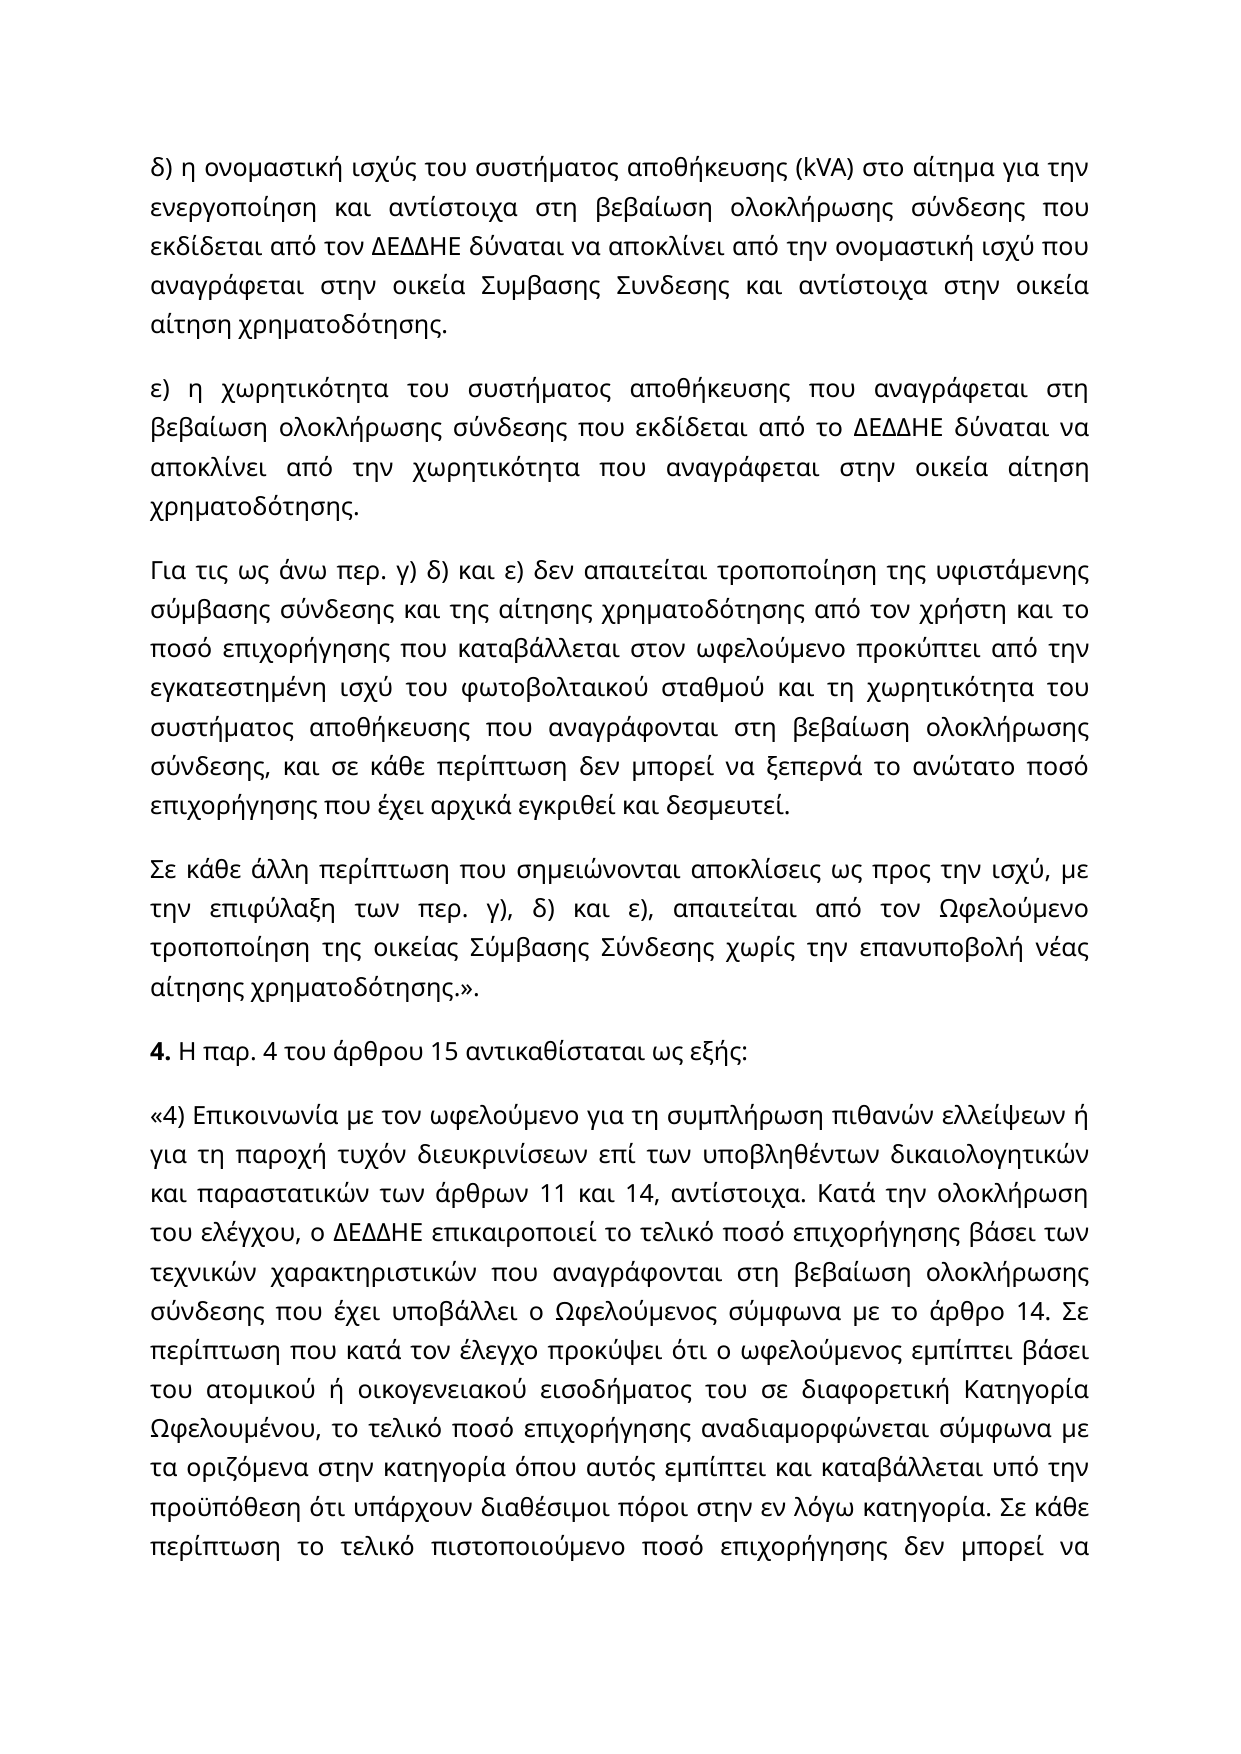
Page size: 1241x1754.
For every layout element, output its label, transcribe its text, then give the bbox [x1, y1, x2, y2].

text δ) η ονομαστική ισχύς του συστήματος αποθήκευσης (kVA) στο αίτημα για την ενεργοποίηση και αντίστοιχα στη βεβαίωση ολοκλήρωσης σύνδεσης που εκδίδεται από τον ΔΕΔΔΗΕ δύναται να αποκλίνει από την ονομαστική ισχύ που αναγράφεται στην οικεία Συμβασης Συνδεσης και αντίστοιχα στην οικεία αίτηση χρηματοδότησης. [150, 150, 1090, 341]
text «4) Επικοινωνία με τον ωφελούμενο για τη συμπλήρωση πιθανών ελλείψεων ή για τη παροχή τυχόν διευκρινίσεων επί των υποβληθέντων δικαιολογητικών και παραστατικών των άρθρων 11 και 14, αντίστοιχα. Κατά την ολοκλήρωση του ελέγχου, ο ΔΕΔΔΗΕ επικαιροποιεί το τελικό ποσό επιχορήγησης βάσει των τεχνικών χαρακτηριστικών που αναγράφονται στη βεβαίωση ολοκλήρωσης σύνδεσης που έχει υποβάλλει ο Ωφελούμενος σύμφωνα με το άρθρο 14. Σε περίπτωση που κατά τον έλεγχο προκύψει ότι ο ωφελούμενος εμπίπτει βάσει του ατομικού ή οικογενειακού εισοδήματος του σε διαφορετική Κατηγορία Ωφελουμένου, το τελικό ποσό επιχορήγησης αναδιαμορφώνεται σύμφωνα με τα οριζόμενα στην κατηγορία όπου αυτός εμπίπτει και καταβάλλεται υπό την προϋπόθεση ότι υπάρχουν διαθέσιμοι πόροι στην εν λόγω κατηγορία. Σε κάθε περίπτωση το τελικό πιστοποιούμενο ποσό επιχορήγησης δεν μπορεί να [150, 1097, 1090, 1562]
text 4. Η παρ. 4 του άρθρου 15 αντικαθίσταται ως εξής: [150, 1033, 1090, 1067]
text ε) η χωρητικότητα του συστήματος αποθήκευσης που αναγράφεται στη βεβαίωση ολοκλήρωσης σύνδεσης που εκδίδεται από το ΔΕΔΔΗΕ δύναται να αποκλίνει από την χωρητικότητα που αναγράφεται στην οικεία αίτηση χρηματοδότησης. [150, 371, 1090, 522]
text Για τις ως άνω περ. γ) δ) και ε) δεν απαιτείται τροποποίηση της υφιστάμενης σύμβασης σύνδεσης και της αίτησης χρηματοδότησης από τον χρήστη και το ποσό επιχορήγησης που καταβάλλεται στον ωφελούμενο προκύπτει από την εγκατεστημένη ισχύ του φωτοβολταικού σταθμού και τη χωρητικότητα του συστήματος αποθήκευσης που αναγράφονται στη βεβαίωση ολοκλήρωσης σύνδεσης, και σε κάθε περίπτωση δεν μπορεί να ξεπερνά το ανώτατο ποσό επιχορήγησης που έχει αρχικά εγκριθεί και δεσμευτεί. [150, 552, 1090, 822]
text Σε κάθε άλλη περίπτωση που σημειώνονται αποκλίσεις ως προς την ισχύ, με την επιφύλαξη των περ. γ), δ) και ε), απαιτείται από τον Ωφελούμενο τροποποίηση της οικείας Σύμβασης Σύνδεσης χωρίς την επανυποβολή νέας αίτησης χρηματοδότησης.». [150, 852, 1090, 1003]
